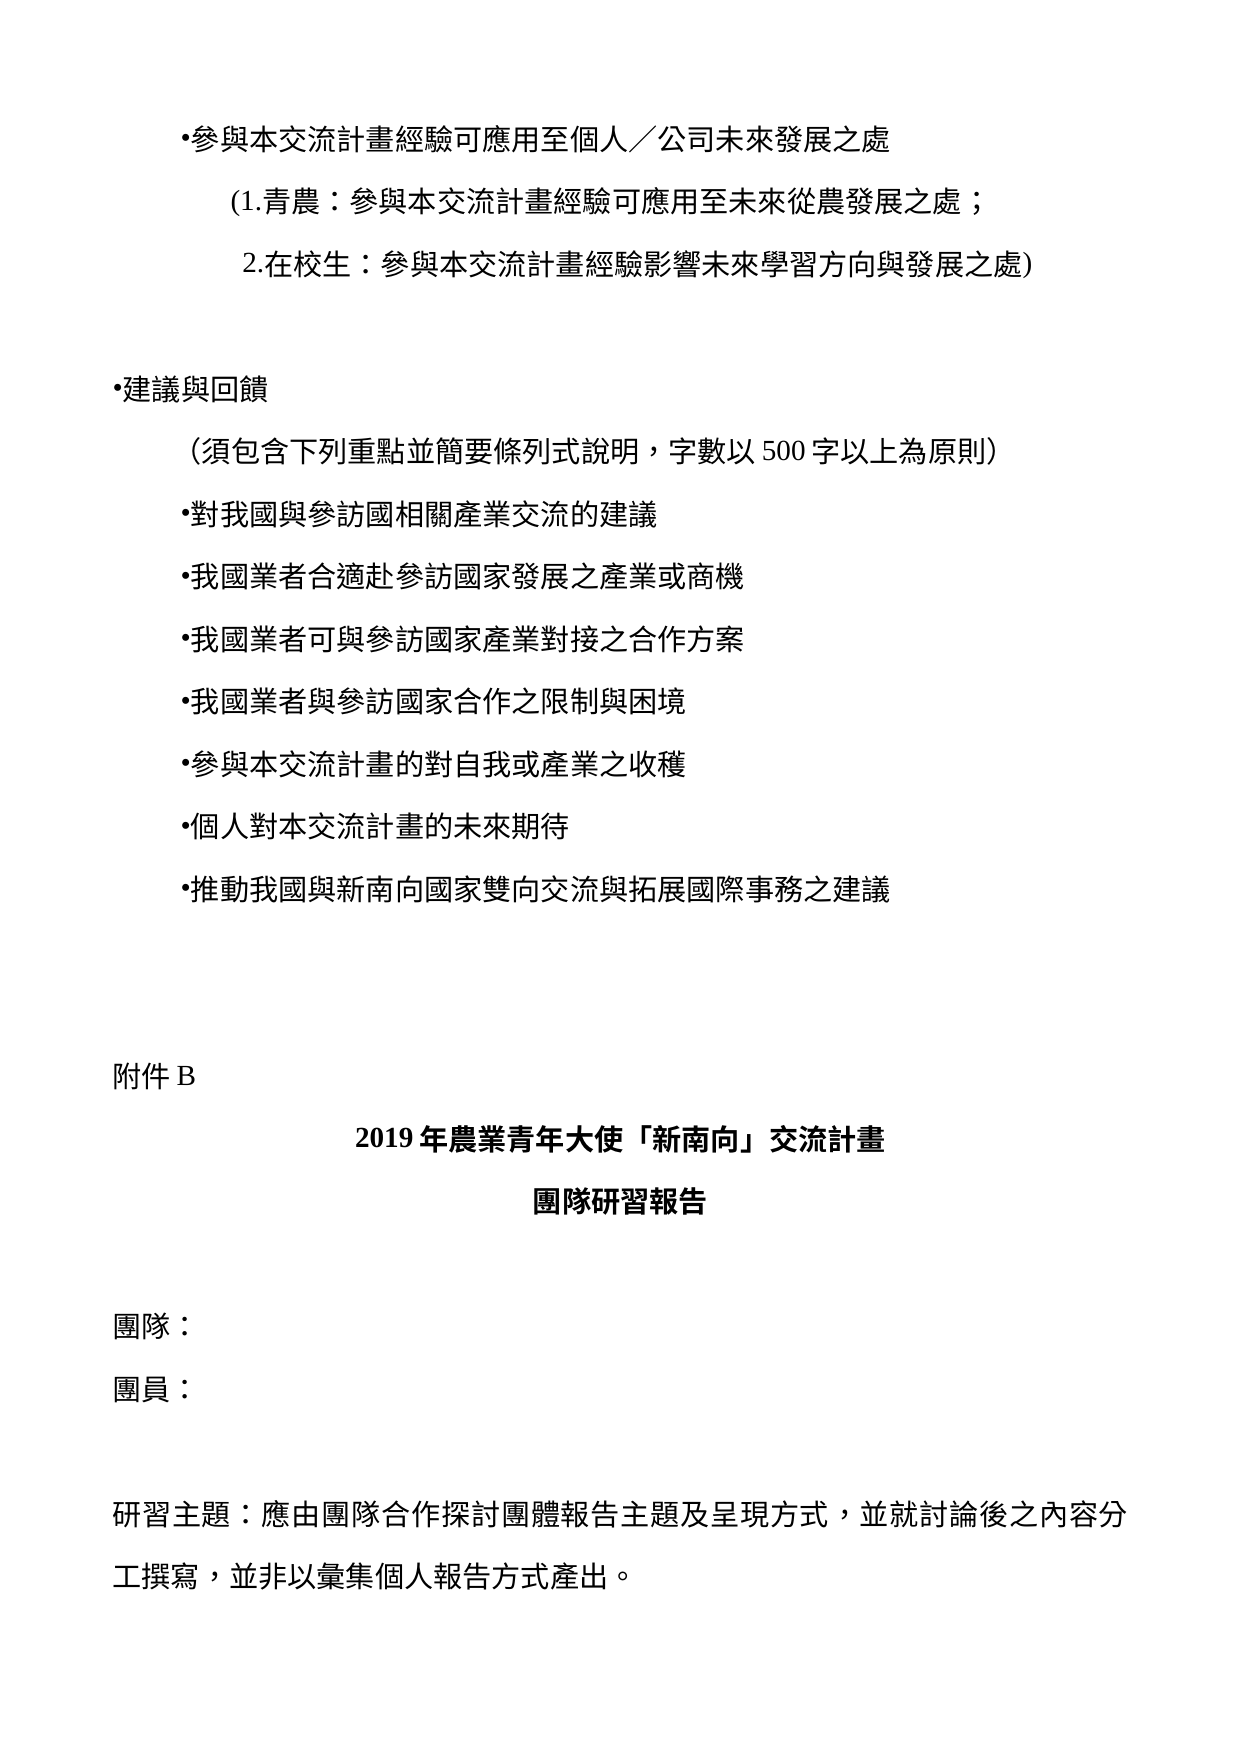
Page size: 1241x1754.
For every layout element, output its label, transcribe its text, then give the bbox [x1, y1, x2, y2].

text 研習主題：應由團隊合作探討團體報告主題及呈現方式，並就討論後之內容分工撰寫，並非以彙集個人報告方式產出。 [112, 1471, 1128, 1596]
list 我國業者與參訪國家合作之限制與困境 [180, 658, 1128, 721]
text 團員： [112, 1346, 1128, 1408]
list 推動我國與新南向國家雙向交流與拓展國際事務之建議 [180, 846, 1128, 908]
text (1.青農：參與本交流計畫經驗可應用至未來從農發展之處； [230, 158, 1128, 221]
text 團隊研習報告 [112, 1158, 1128, 1221]
list 參與本交流計畫經驗可應用至個人／公司未來發展之處 [180, 96, 1128, 158]
list 對我國與參訪國相關產業交流的建議 [180, 471, 1128, 533]
list 我國業者可與參訪國家產業對接之合作方案 [180, 596, 1128, 658]
text 2019年農業青年大使「新南向」交流計畫 [112, 1096, 1128, 1158]
text 團隊： [112, 1283, 1128, 1346]
text 附件B [112, 1033, 1061, 1096]
list 參與本交流計畫的對自我或產業之收穫 [180, 721, 1128, 783]
list 建議與回饋 [112, 346, 1128, 408]
text （須包含下列重點並簡要條列式說明，字數以500字以上為原則） [172, 408, 1128, 471]
list 我國業者合適赴參訪國家發展之產業或商機 [180, 533, 1128, 596]
list 個人對本交流計畫的未來期待 [180, 783, 1128, 846]
text 2.在校生：參與本交流計畫經驗影響未來學習方向與發展之處) [230, 221, 1128, 283]
